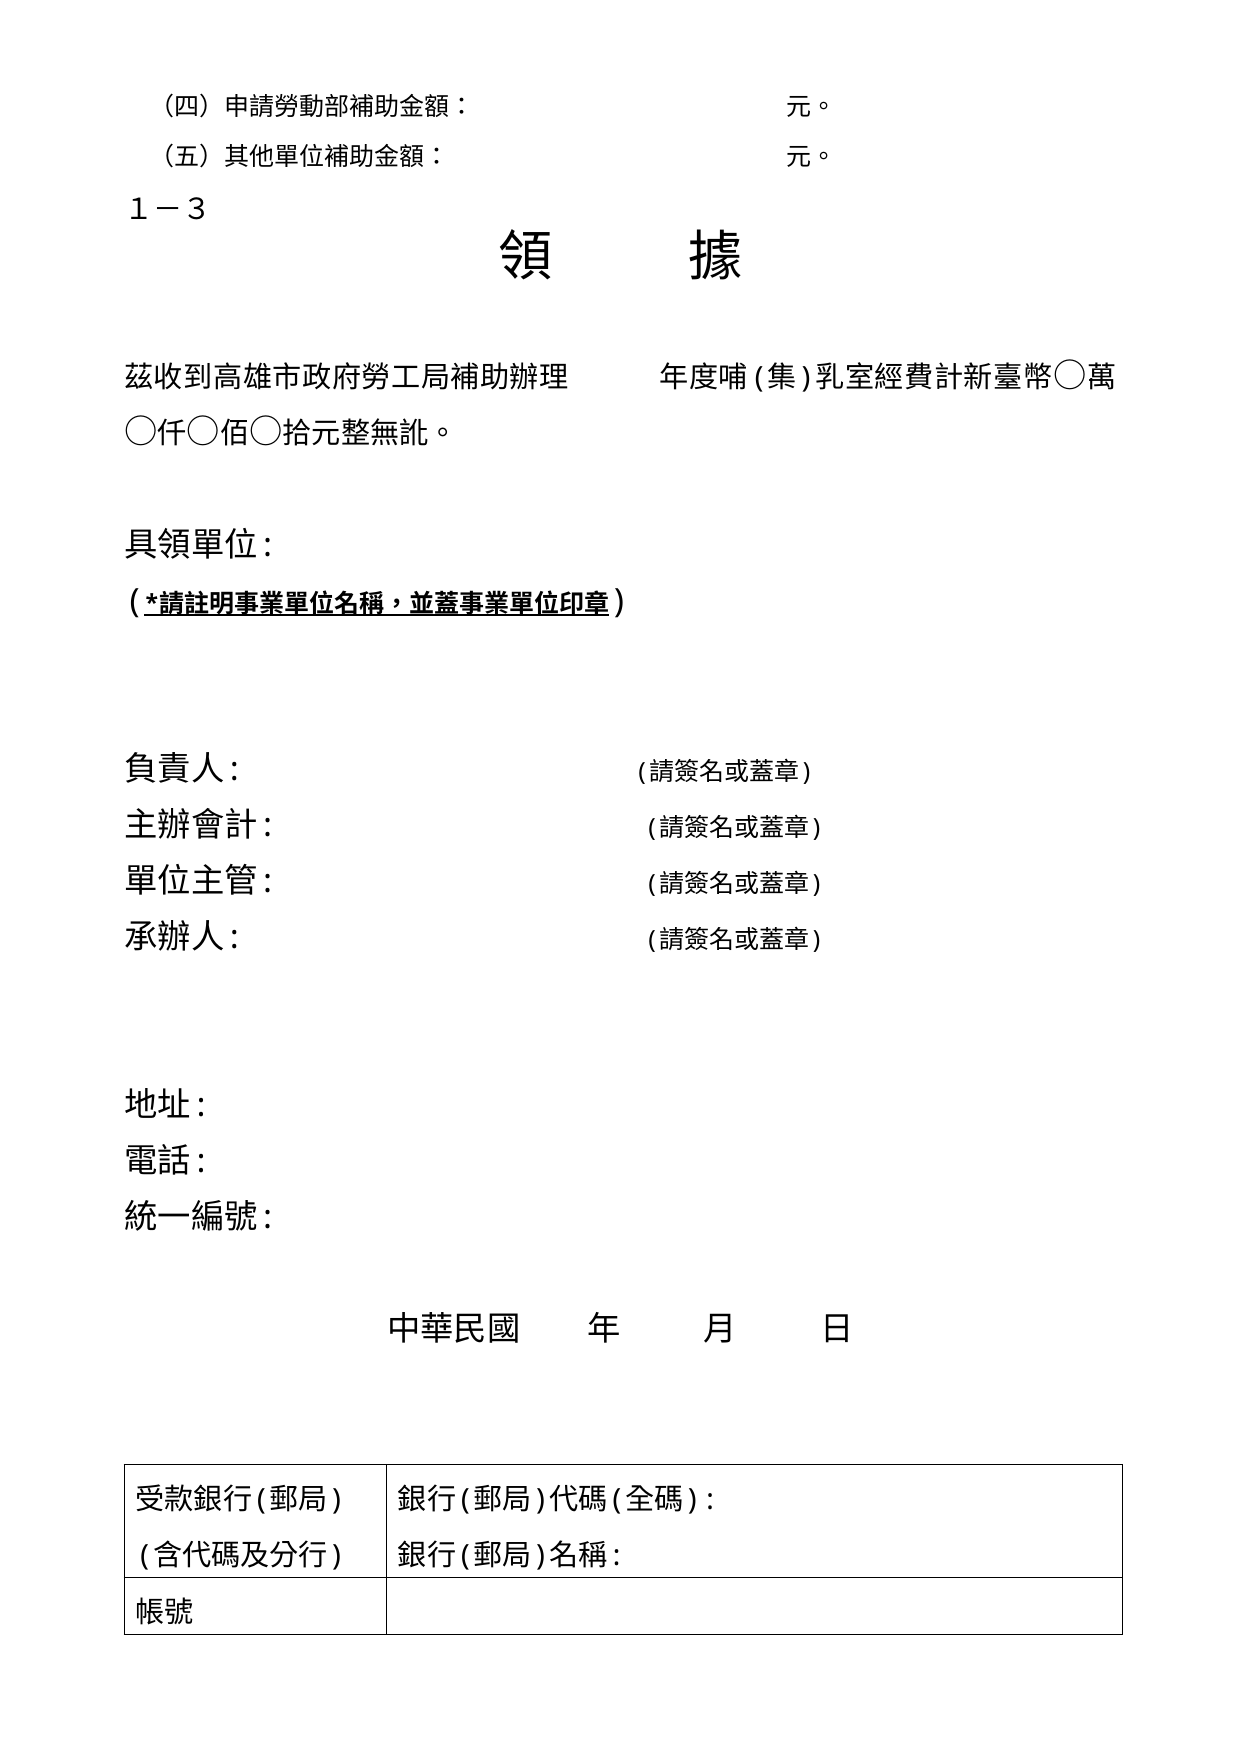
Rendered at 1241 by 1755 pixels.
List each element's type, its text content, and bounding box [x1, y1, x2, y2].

text 單位主管: (請簽名或蓋章) [124, 847, 1116, 903]
text 具領單位: [124, 511, 1116, 567]
text （四）申請勞動部補助金額： 元。 [124, 75, 1116, 125]
text 統一編號: [124, 1184, 1116, 1240]
text １－３ [124, 175, 1116, 231]
table_header 受款銀行(郵局) (含代碼及分行) [125, 1465, 386, 1577]
table_cell [387, 1578, 1122, 1634]
text 電話: [124, 1128, 1116, 1184]
text 地址: [124, 1072, 1116, 1128]
text 中華民國 年 月 日 [124, 1296, 1116, 1352]
text 領 據 [124, 231, 1116, 287]
text 茲收到高雄市政府勞工局補助辦理 年度哺(集)乳室經費計新臺幣○萬○仟○佰○拾元整無訛。 [124, 343, 1116, 455]
text （五）其他單位補助金額： 元。 [124, 125, 1116, 175]
text 主辦會計: (請簽名或蓋章) [124, 791, 1116, 847]
table_cell 帳號 [125, 1578, 386, 1634]
text (*請註明事業單位名稱，並蓋事業單位印章) [124, 567, 1116, 623]
table_header 銀行(郵局)代碼(全碼): 銀行(郵局)名稱: [387, 1465, 1122, 1577]
text 負責人: (請簽名或蓋章) [124, 735, 1116, 791]
text 承辦人: (請簽名或蓋章) [124, 903, 1116, 959]
